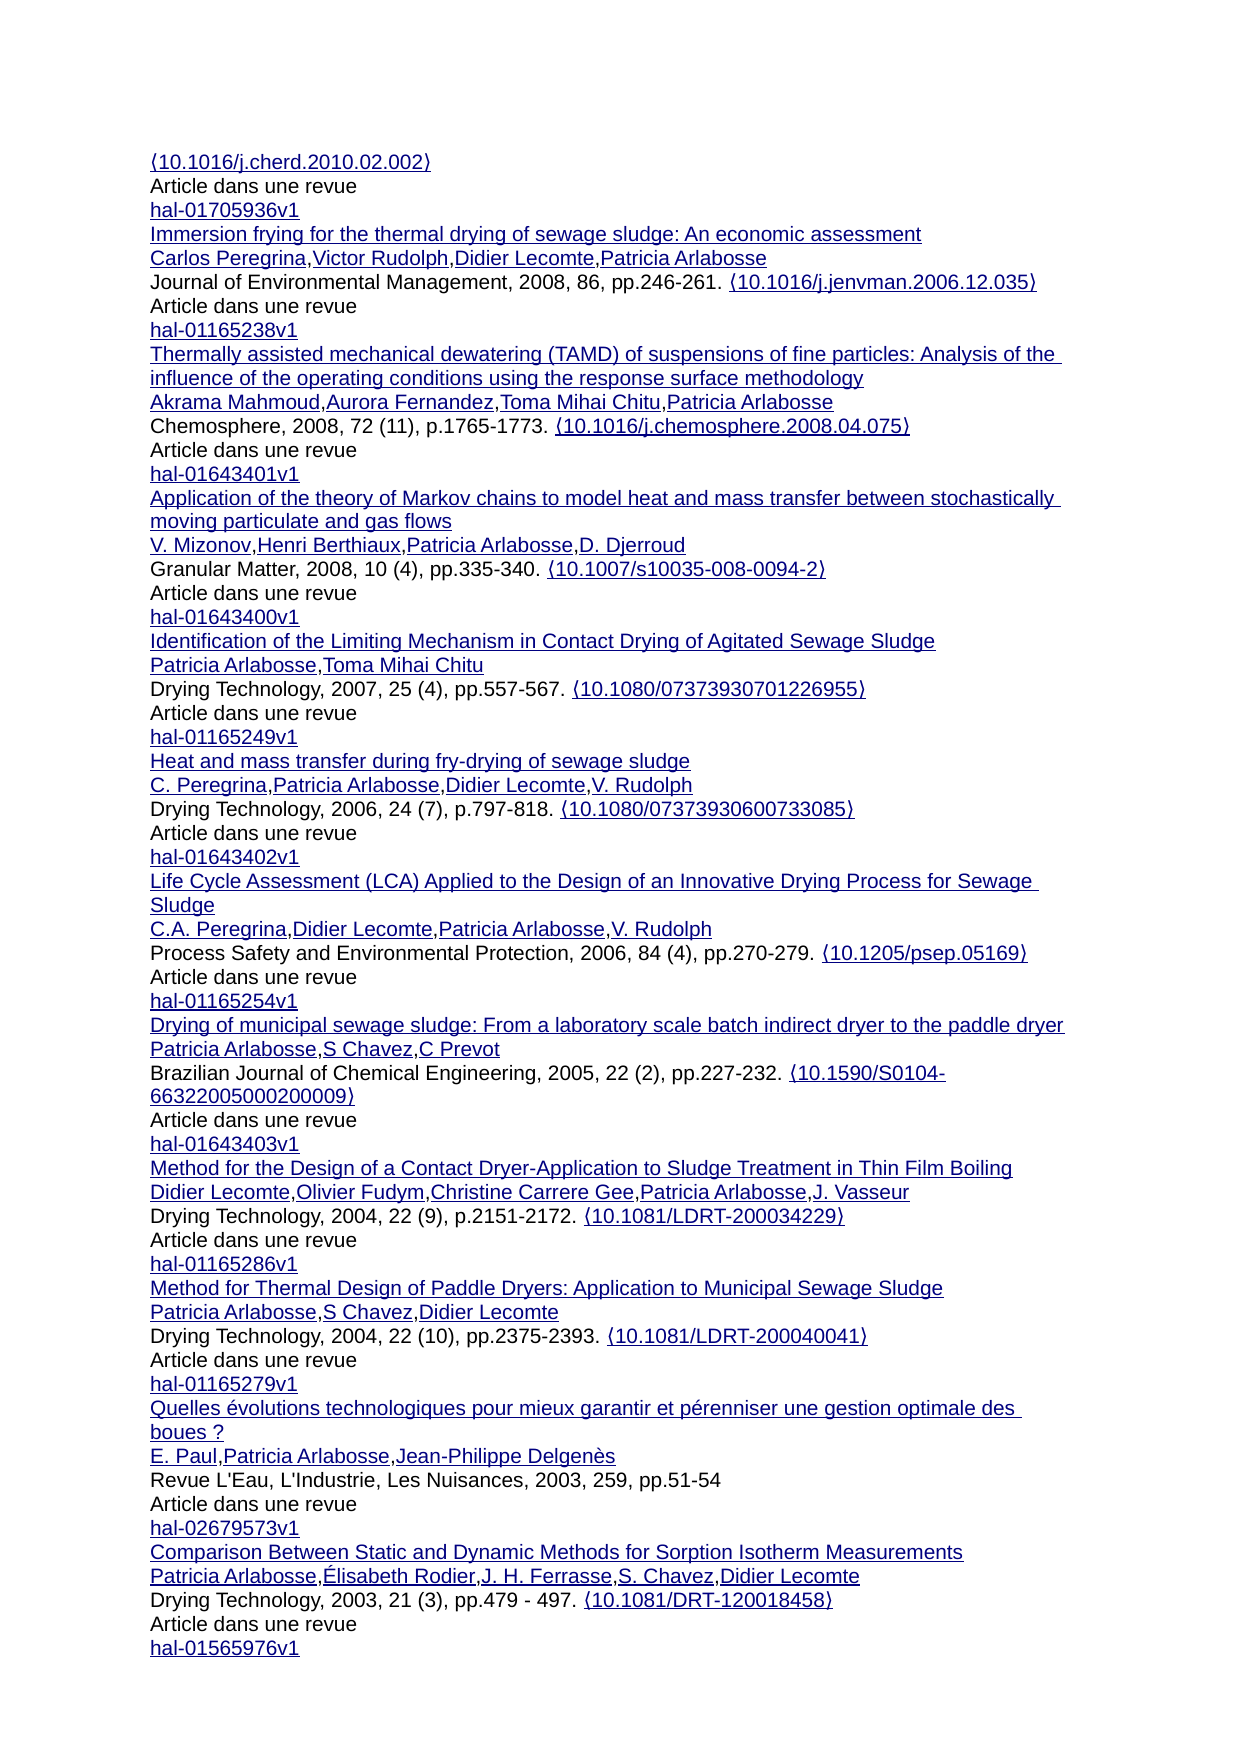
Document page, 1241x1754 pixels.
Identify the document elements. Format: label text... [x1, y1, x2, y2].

table_cell Method for Thermal Design of Paddle Dryers: Application to Municipal Sewage Sludge Patricia Arlabosse,S Chavez,Didier Lecomte Drying Technology, 2004, 22 (10), pp.2375-2393. ⟨10.1081/LDRT-200040041⟩ Article dans une revue hal-01165279v1 [150, 1276, 1090, 1396]
table_cell Identification of the Limiting Mechanism in Contact Drying of Agitated Sewage Sludge Patricia Arlabosse,Toma Mihai Chitu Drying Technology, 2007, 25 (4), pp.557-567. ⟨10.1080/07373930701226955⟩ Article dans une revue hal-01165249v1 [150, 629, 1090, 749]
table_cell Heat and mass transfer during fry-drying of sewage sludge C. Peregrina,Patricia Arlabosse,Didier Lecomte,V. Rudolph Drying Technology, 2006, 24 (7), p.797-818. ⟨10.1080/07373930600733085⟩ Article dans une revue hal-01643402v1 [150, 749, 1090, 869]
table_cell Comparison Between Static and Dynamic Methods for Sorption Isotherm Measurements Patricia Arlabosse,Élisabeth Rodier,J. H. Ferrasse,S. Chavez,Didier Lecomte Drying Technology, 2003, 21 (3), pp.479 - 497. ⟨10.1081/DRT-120018458⟩ Article dans une revue hal-01565976v1 [150, 1540, 1090, 1659]
table_cell Thermally assisted mechanical dewatering (TAMD) of suspensions of fine particles: Analysis of the influence of the operating conditions using the response surface methodology Akrama Mahmoud,Aurora Fernandez,Toma Mihai Chitu,Patricia Arlabosse Chemosphere, 2008, 72 (11), p.1765-1773. ⟨10.1016/j.chemosphere.2008.04.075⟩ Article dans une revue hal-01643401v1 [150, 342, 1090, 485]
table_cell Quelles évolutions technologiques pour mieux garantir et pérenniser une gestion optimale des boues ? E. Paul,Patricia Arlabosse,Jean-Philippe Delgenès Revue L'Eau, L'Industrie, Les Nuisances, 2003, 259, pp.51-54 Article dans une revue hal-02679573v1 [150, 1396, 1090, 1539]
table_cell Drying of municipal sewage sludge: From a laboratory scale batch indirect dryer to the paddle dryer Patricia Arlabosse,S Chavez,C Prevot Brazilian Journal of Chemical Engineering, 2005, 22 (2), pp.227-232. ⟨10.1590/S0104-66322005000200009⟩ Article dans une revue hal-01643403v1 [150, 1013, 1090, 1156]
table_cell ⟨10.1016/j.cherd.2010.02.002⟩ Article dans une revue hal-01705936v1 [150, 150, 1090, 222]
table_cell Application of the theory of Markov chains to model heat and mass transfer between stochastically moving particulate and gas flows V. Mizonov,Henri Berthiaux,Patricia Arlabosse,D. Djerroud Granular Matter, 2008, 10 (4), pp.335-340. ⟨10.1007/s10035-008-0094-2⟩ Article dans une revue hal-01643400v1 [150, 485, 1090, 629]
table_cell Immersion frying for the thermal drying of sewage sludge: An economic assessment Carlos Peregrina,Victor Rudolph,Didier Lecomte,Patricia Arlabosse Journal of Environmental Management, 2008, 86, pp.246-261. ⟨10.1016/j.jenvman.2006.12.035⟩ Article dans une revue hal-01165238v1 [150, 222, 1090, 342]
table_cell Method for the Design of a Contact Dryer-Application to Sludge Treatment in Thin Film Boiling Didier Lecomte,Olivier Fudym,Christine Carrere Gee,Patricia Arlabosse,J. Vasseur Drying Technology, 2004, 22 (9), p.2151-2172. ⟨10.1081/LDRT-200034229⟩ Article dans une revue hal-01165286v1 [150, 1156, 1090, 1276]
table_cell Life Cycle Assessment (LCA) Applied to the Design of an Innovative Drying Process for Sewage Sludge C.A. Peregrina,Didier Lecomte,Patricia Arlabosse,V. Rudolph Process Safety and Environmental Protection, 2006, 84 (4), pp.270-279. ⟨10.1205/psep.05169⟩ Article dans une revue hal-01165254v1 [150, 869, 1090, 1012]
